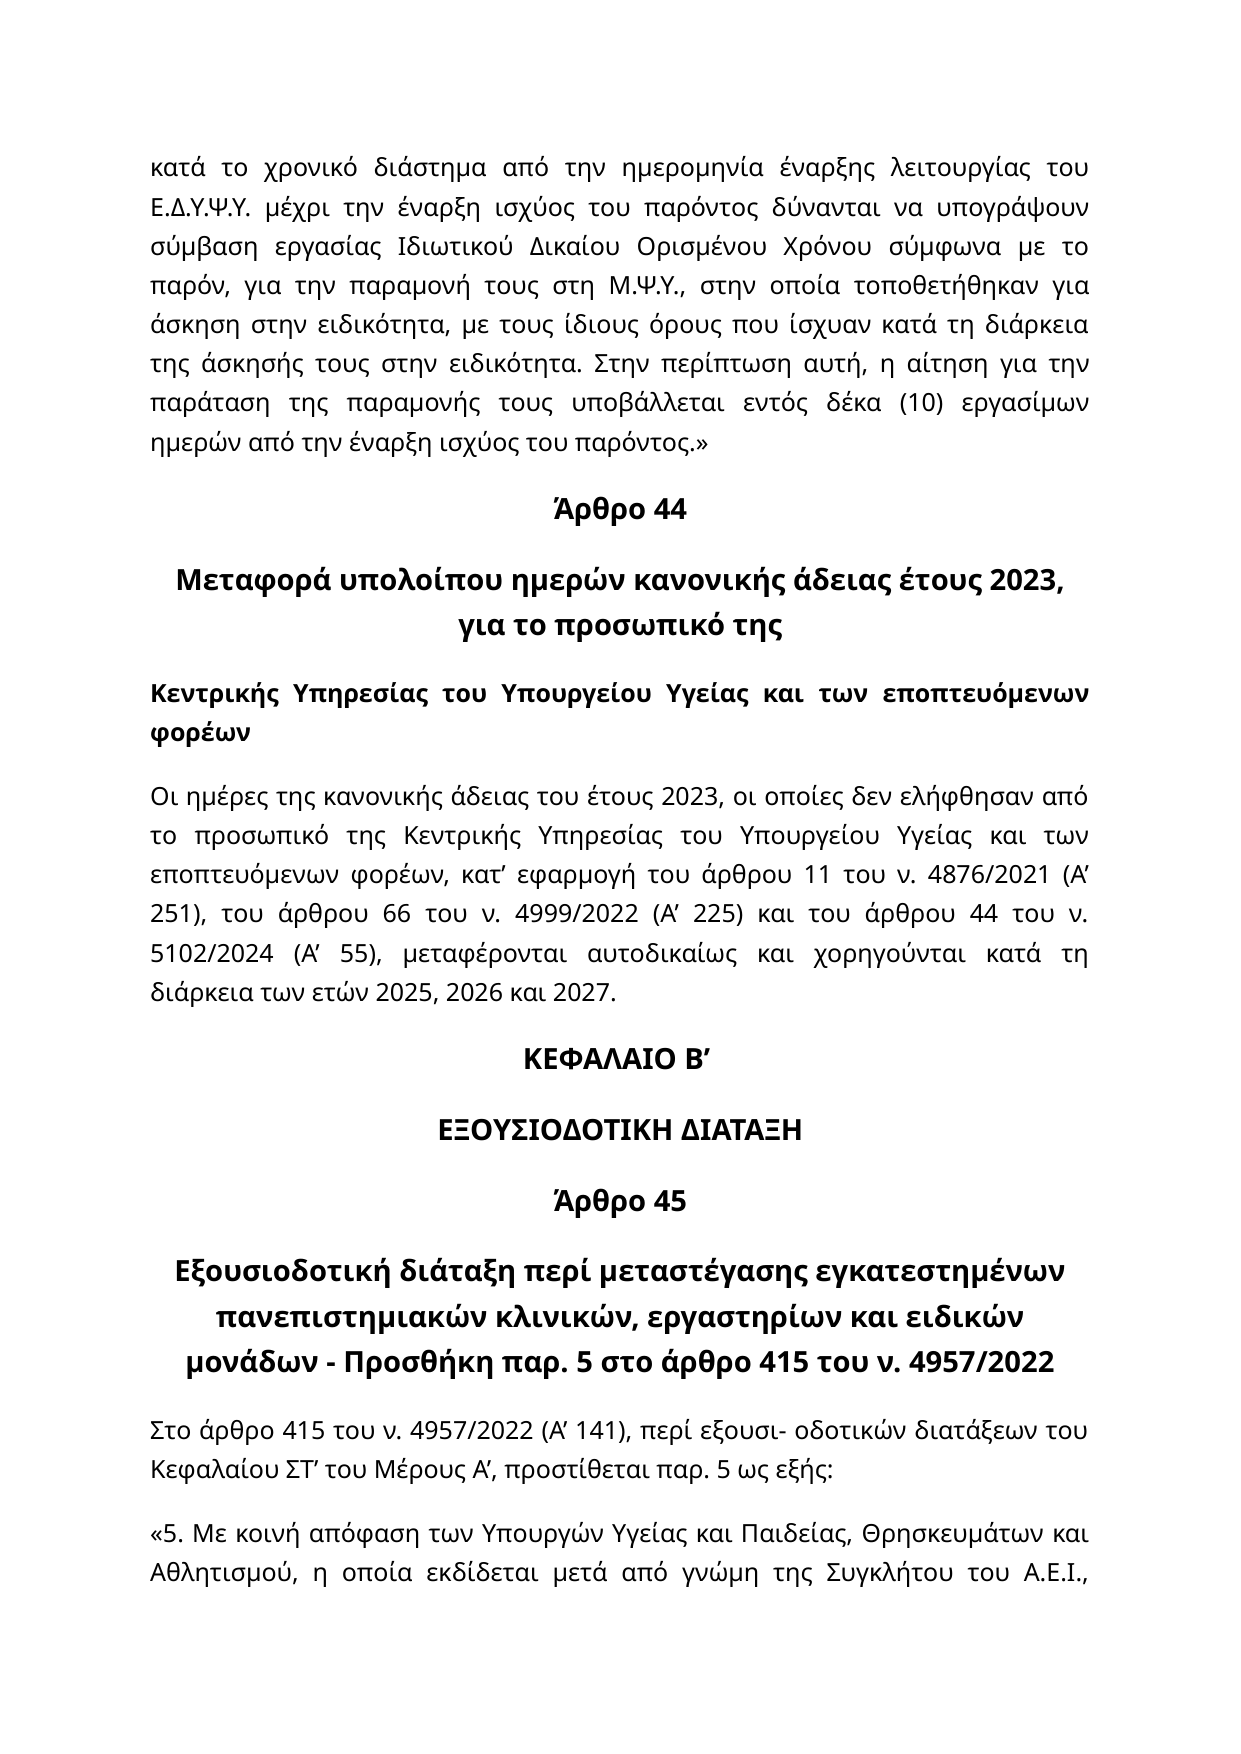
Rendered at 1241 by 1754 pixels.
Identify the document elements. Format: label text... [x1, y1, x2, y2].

text «5. Με κοινή απόφαση των Υπουργών Υγείας και Παιδείας, Θρησκευμάτων και Αθλητισμού, η οποία εκδίδεται μετά από γνώμη της Συγκλήτου του Α.Ε.Ι., [150, 1516, 1090, 1589]
subtitle Εξουσιοδοτική διάταξη περί μεταστέγασης εγκατεστημένων πανεπιστημιακών κλινικών, εργαστηρίων και ειδικών μονάδων - Προσθήκη παρ. 5 στο άρθρο 415 του ν. 4957/2022 [150, 1250, 1090, 1381]
text κατά το χρονικό διάστημα από την ημερομηνία έναρξης λειτουργίας του Ε.Δ.Υ.Ψ.Υ. μέχρι την έναρξη ισχύος του παρόντος δύνανται να υπογράψουν σύμβαση εργασίας Ιδιωτικού Δικαίου Ορισμένου Χρόνου σύμφωνα με το παρόν, για την παραμονή τους στη Μ.Ψ.Υ., στην οποία τοποθετήθηκαν για άσκηση στην ειδικότητα, με τους ίδιους όρους που ίσχυαν κατά τη διάρκεια της άσκησής τους στην ειδικότητα. Στην περίπτωση αυτή, η αίτηση για την παράταση της παραμονής τους υποβάλλεται εντός δέκα (10) εργασίμων ημερών από την έναρξη ισχύος του παρόντος.» [150, 150, 1090, 458]
subtitle ΕΞΟΥΣΙΟΔΟΤΙΚΗ ΔΙΑΤΑΞΗ [150, 1109, 1090, 1149]
subtitle Μεταφορά υπολοίπου ημερών κανονικής άδειας έτους 2023, για το προσωπικό της [150, 559, 1090, 644]
subtitle Άρθρο 44 [150, 488, 1090, 528]
text Οι ημέρες της κανονικής άδειας του έτους 2023, οι οποίες δεν ελήφθησαν από το προσωπικό της Κεντρικής Υπηρεσίας του Υπουργείου Υγείας και των εποπτευόμενων φορέων, κατ’ εφαρμογή του άρθρου 11 του ν. 4876/2021 (Α’ 251), του άρθρου 66 του ν. 4999/2022 (Α’ 225) και του άρθρου 44 του ν. 5102/2024 (Α’ 55), μεταφέρονται αυτοδικαίως και χορηγούνται κατά τη διάρκεια των ετών 2025, 2026 και 2027. [150, 778, 1090, 1008]
text Στο άρθρο 415 του ν. 4957/2022 (Α’ 141), περί εξουσι- οδοτικών διατάξεων του Κεφαλαίου ΣΤ’ του Μέρους Α’, προστίθεται παρ. 5 ως εξής: [150, 1412, 1090, 1486]
subtitle Άρθρο 45 [150, 1180, 1090, 1219]
text Κεντρικής Υπηρεσίας του Υπουργείου Υγείας και των εποπτευόμενων φορέων [150, 675, 1090, 748]
subtitle ΚΕΦΑΛΑΙΟ Β’ [150, 1038, 1090, 1078]
